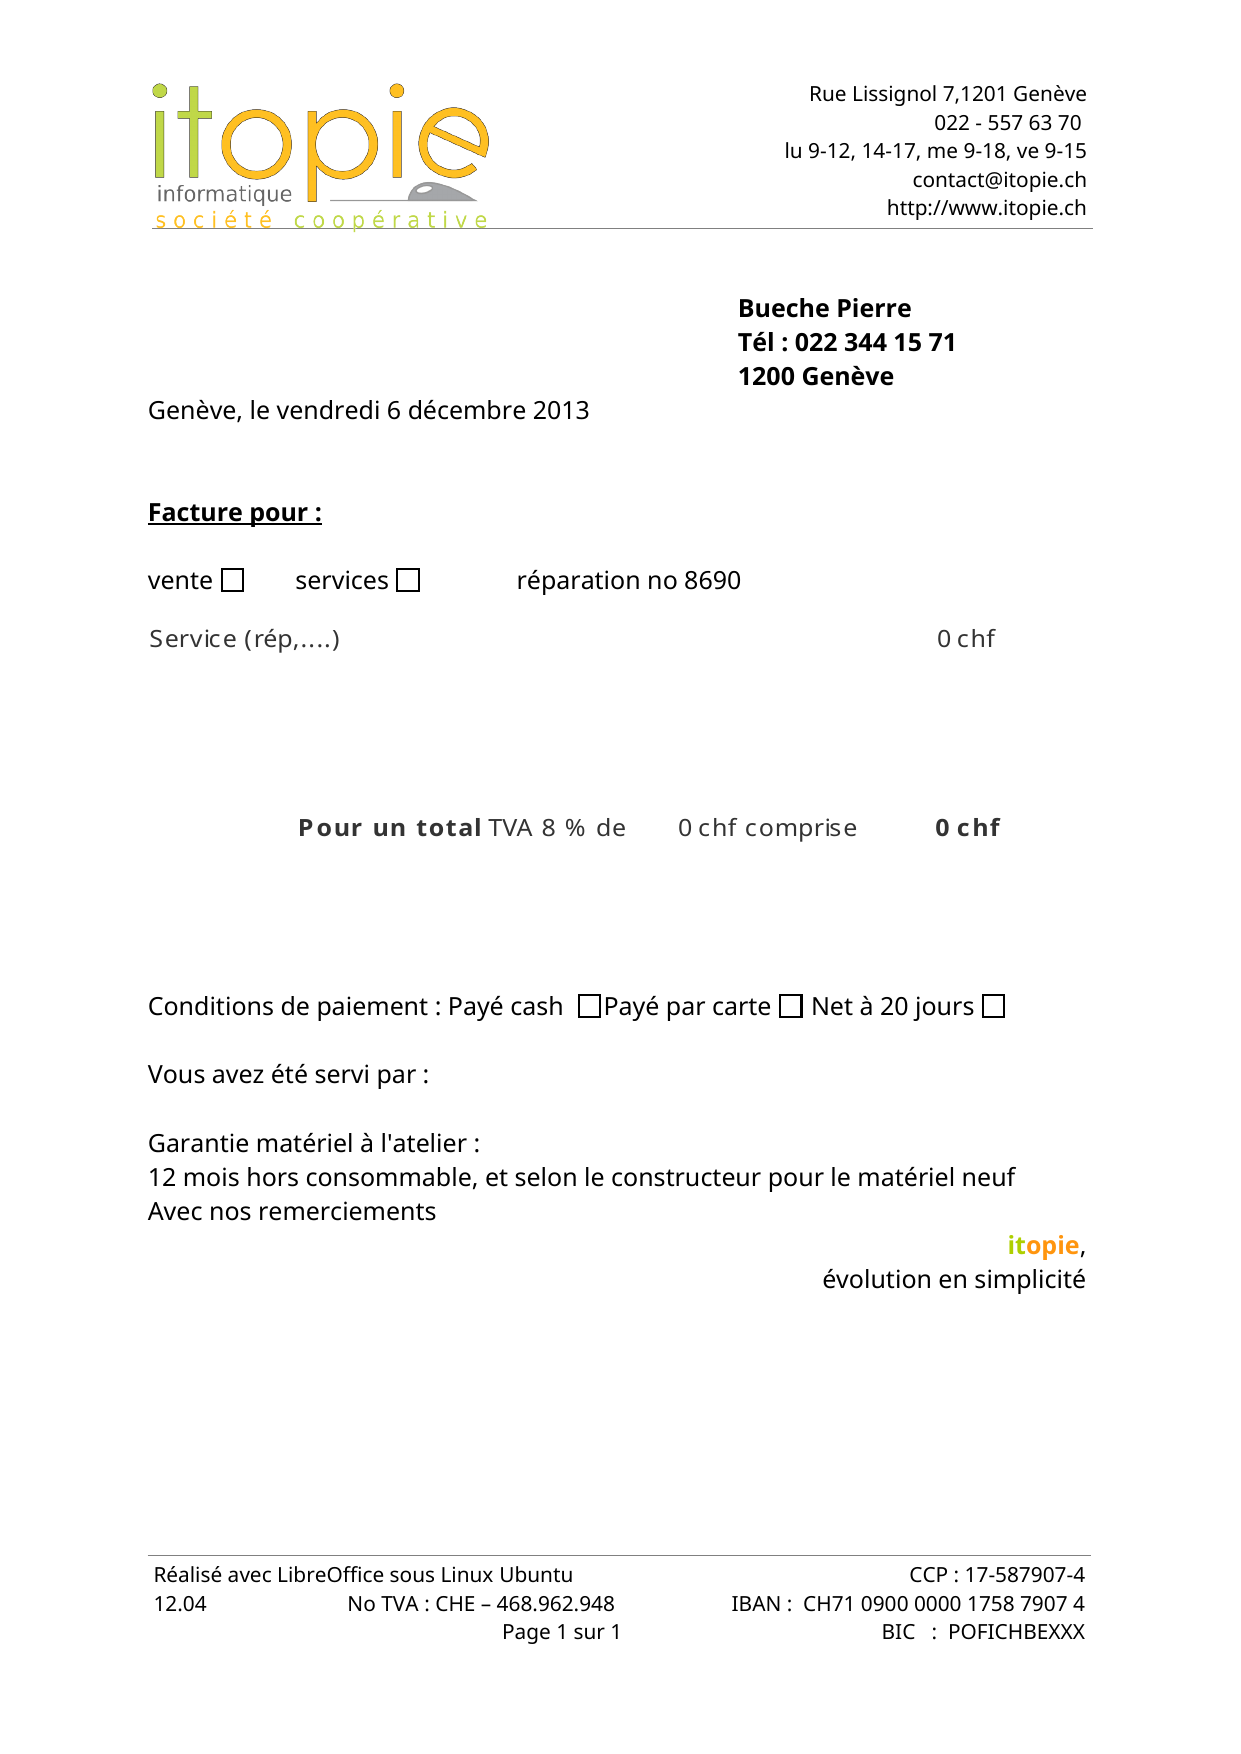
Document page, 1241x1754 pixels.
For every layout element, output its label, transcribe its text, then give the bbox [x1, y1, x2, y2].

text Garantie matériel à l'atelier : [148, 1125, 1093, 1159]
text Facture pour : [148, 495, 1093, 529]
text 12 mois hors consommable, et selon le constructeur pour le matériel neuf [148, 1159, 1093, 1193]
picture [138, 72, 500, 244]
text itopie, [148, 1227, 1093, 1262]
text 1200 Genève [148, 358, 1093, 392]
text Genève, le vendredi 6 décembre 2013 [148, 392, 1093, 427]
text Tél : 022 344 15 71 [148, 324, 1093, 358]
text Avec nos remerciements [148, 1193, 1093, 1227]
text Vous avez été servi par : [148, 1057, 1093, 1091]
text Conditions de paiement : Payé cash Payé par carte Net à 20 jours [148, 989, 1093, 1023]
text évolution en simplicité [148, 1262, 1093, 1296]
text vente services réparation no 8690 [148, 563, 1093, 597]
text Bueche Pierre [148, 290, 1093, 324]
